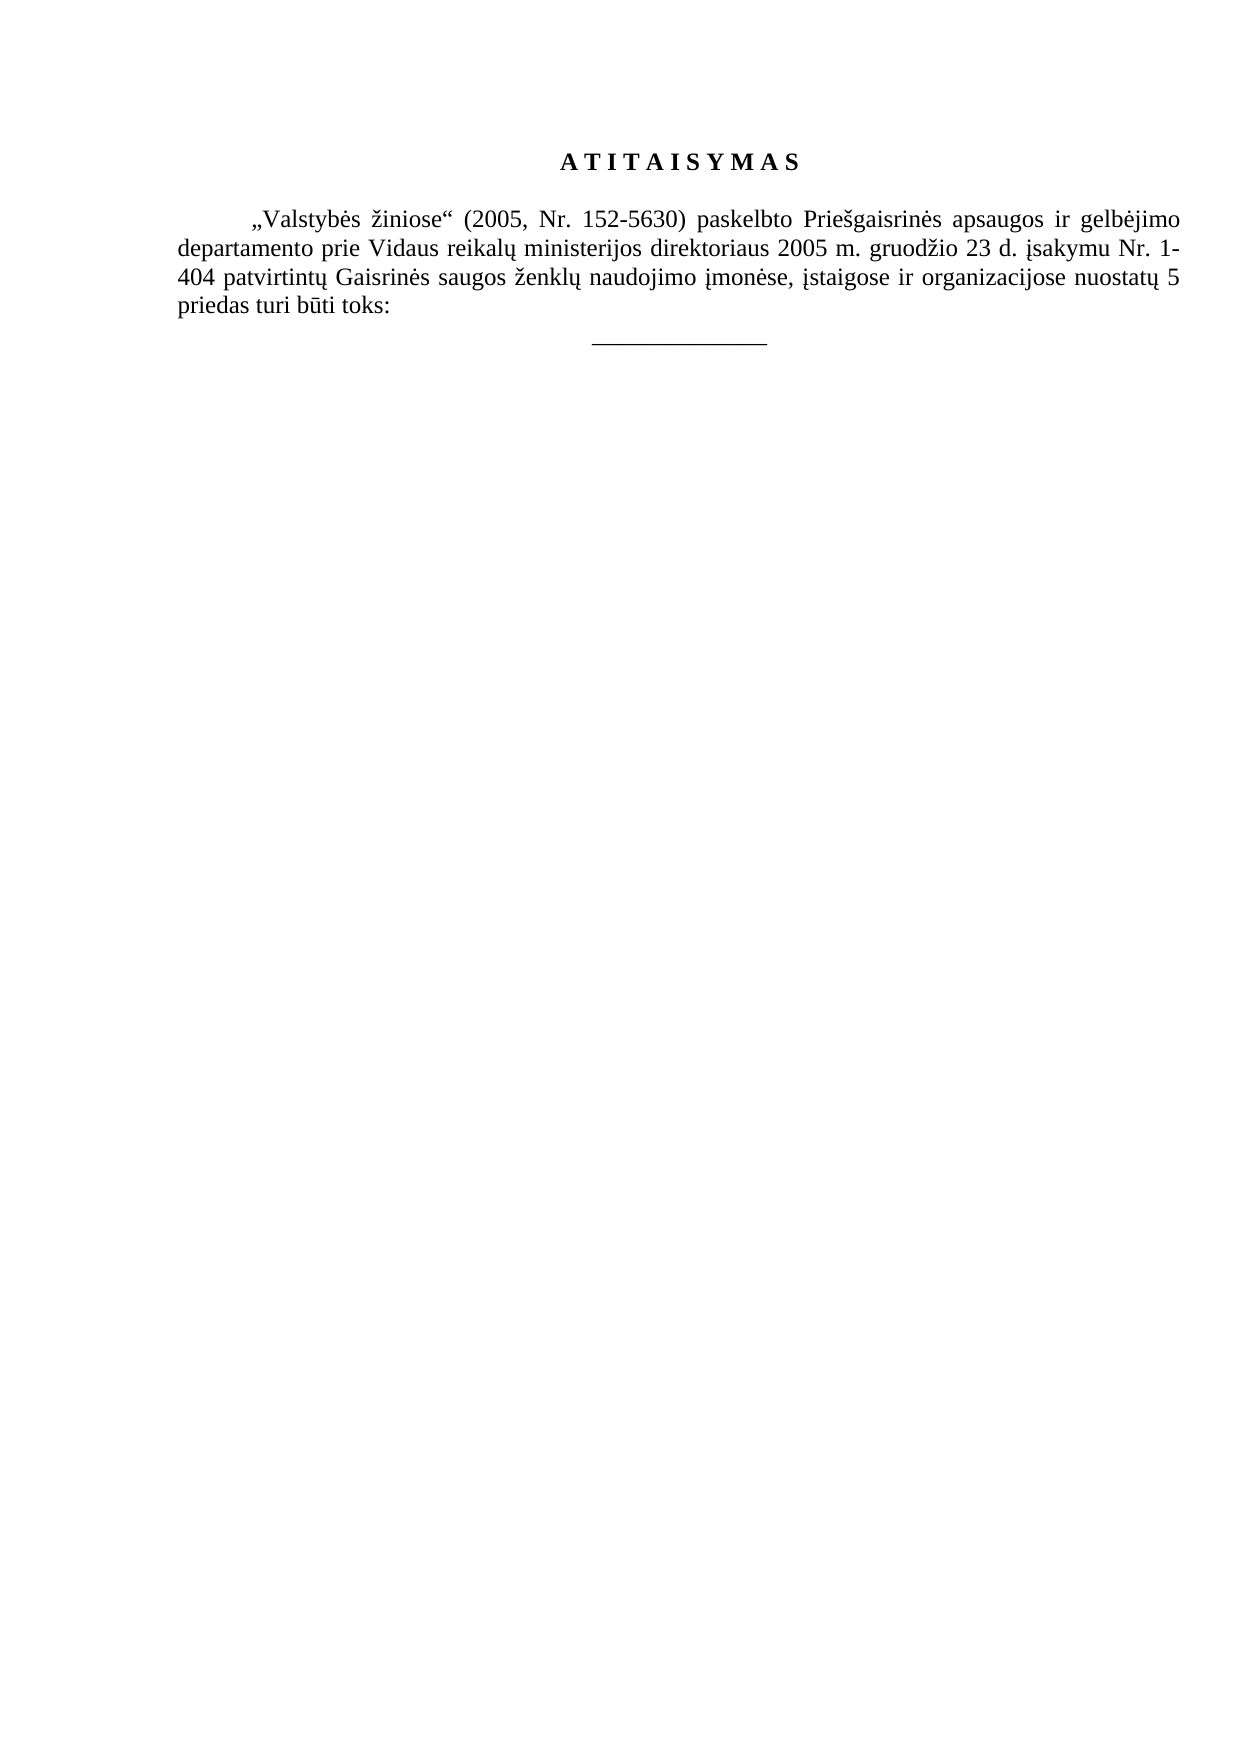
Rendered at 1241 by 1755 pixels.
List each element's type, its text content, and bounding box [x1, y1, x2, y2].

text ______________ [177, 319, 1181, 348]
text „Valstybės žiniose“ (2005, Nr. 152-5630) paskelbto Priešgaisrinės apsaugos ir gelbėjimo departamento prie Vidaus reikalų ministerijos direktoriaus 2005 m. gruodžio 23 d. įsakymu Nr. 1-404 patvirtintų Gaisrinės saugos ženklų naudojimo įmonėse, įstaigose ir organizacijose nuostatų 5 priedas turi būti toks: [177, 204, 1181, 319]
text ATITAISYMAS [177, 147, 1181, 176]
